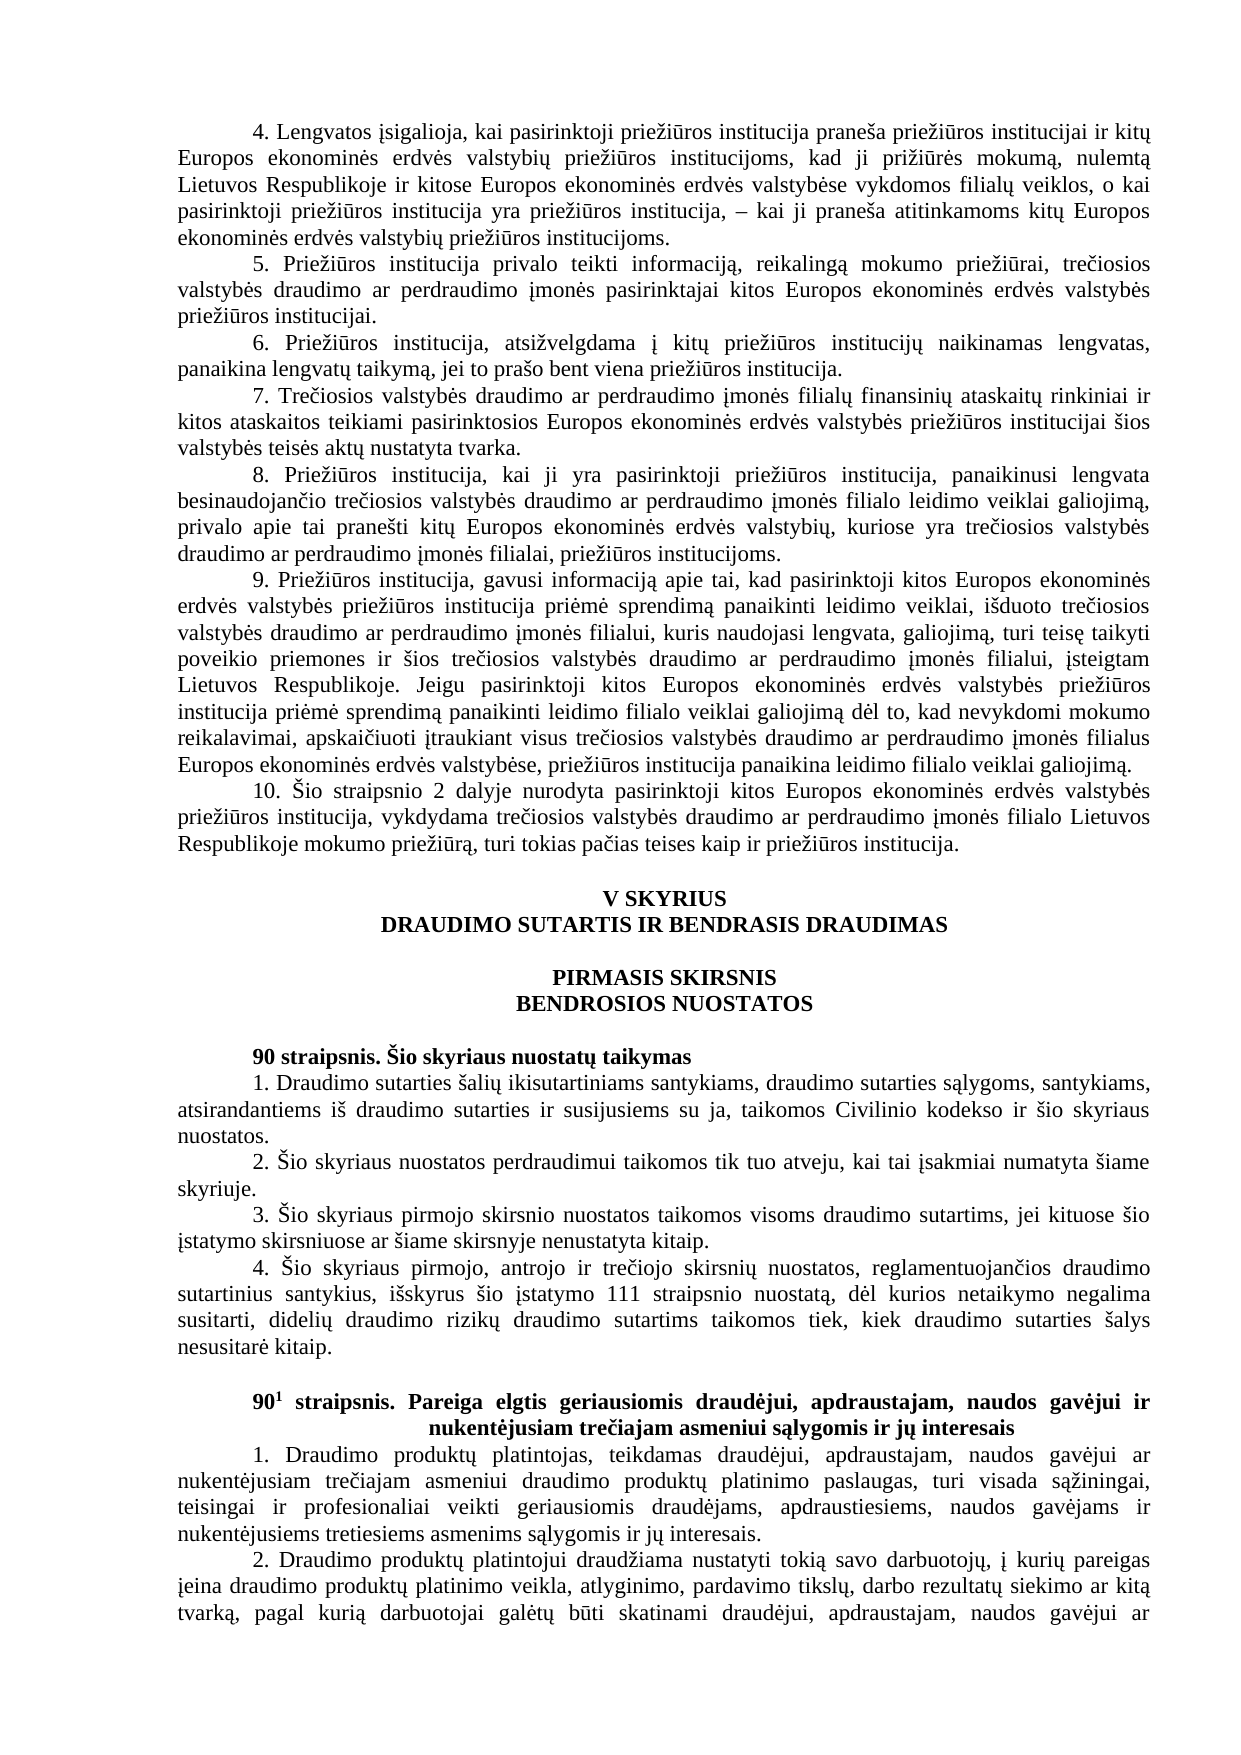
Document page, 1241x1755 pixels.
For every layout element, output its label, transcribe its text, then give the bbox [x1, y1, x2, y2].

text V SKYRIUS [177, 885, 1152, 911]
text 3. Šio skyriaus pirmojo skirsnio nuostatos taikomos visoms draudimo sutartims, jei kituose šio įstatymo skirsniuose ar šiame skirsnyje nenustatyta kitaip. [177, 1201, 1152, 1254]
text BENDROSIOS NUOSTATOS [177, 990, 1152, 1017]
text 1. Draudimo produktų platintojas, teikdamas draudėjui, apdraustajam, naudos gavėjui ar nukentėjusiam trečiajam asmeniui draudimo produktų platinimo paslaugas, turi visada sąžiningai, teisingai ir profesionaliai veikti geriausiomis draudėjams, apdraustiesiems, naudos gavėjams ir nukentėjusiems tretiesiems asmenims sąlygomis ir jų interesais. [177, 1441, 1152, 1546]
text 2. Šio skyriaus nuostatos perdraudimui taikomos tik tuo atveju, kai tai įsakmiai numatyta šiame skyriuje. [177, 1148, 1152, 1201]
text PIRMASIS SKIRSNIS [177, 964, 1152, 990]
text 10. Šio straipsnio 2 dalyje nurodyta pasirinktoji kitos Europos ekonominės erdvės valstybės priežiūros institucija, vykdydama trečiosios valstybės draudimo ar perdraudimo įmonės filialo Lietuvos Respublikoje mokumo priežiūrą, turi tokias pačias teises kaip ir priežiūros institucija. [177, 777, 1152, 856]
text 9. Priežiūros institucija, gavusi informaciją apie tai, kad pasirinktoji kitos Europos ekonominės erdvės valstybės priežiūros institucija priėmė sprendimą panaikinti leidimo veiklai, išduoto trečiosios valstybės draudimo ar perdraudimo įmonės filialui, kuris naudojasi lengvata, galiojimą, turi teisę taikyti poveikio priemones ir šios trečiosios valstybės draudimo ar perdraudimo įmonės filialui, įsteigtam Lietuvos Respublikoje. Jeigu pasirinktoji kitos Europos ekonominės erdvės valstybės priežiūros institucija priėmė sprendimą panaikinti leidimo filialo veiklai galiojimą dėl to, kad nevykdomi mokumo reikalavimai, apskaičiuoti įtraukiant visus trečiosios valstybės draudimo ar perdraudimo įmonės filialus Europos ekonominės erdvės valstybėse, priežiūros institucija panaikina leidimo filialo veiklai galiojimą. [177, 566, 1152, 777]
text 4. Lengvatos įsigalioja, kai pasirinktoji priežiūros institucija praneša priežiūros institucijai ir kitų Europos ekonominės erdvės valstybių priežiūros institucijoms, kad ji prižiūrės mokumą, nulemtą Lietuvos Respublikoje ir kitose Europos ekonominės erdvės valstybėse vykdomos filialų veiklos, o kai pasirinktoji priežiūros institucija yra priežiūros institucija, – kai ji praneša atitinkamoms kitų Europos ekonominės erdvės valstybių priežiūros institucijoms. [177, 118, 1152, 250]
text 4. Šio skyriaus pirmojo, antrojo ir trečiojo skirsnių nuostatos, reglamentuojančios draudimo sutartinius santykius, išskyrus šio įstatymo 111 straipsnio nuostatą, dėl kurios netaikymo negalima susitarti, didelių draudimo rizikų draudimo sutartims taikomos tiek, kiek draudimo sutarties šalys nesusitarė kitaip. [177, 1254, 1152, 1359]
text 2. Draudimo produktų platintojui draudžiama nustatyti tokią savo darbuotojų, į kurių pareigas įeina draudimo produktų platinimo veikla, atlyginimo, pardavimo tikslų, darbo rezultatų siekimo ar kitą tvarką, pagal kurią darbuotojai galėtų būti skatinami draudėjui, apdraustajam, naudos gavėjui ar [177, 1546, 1152, 1625]
text 5. Priežiūros institucija privalo teikti informaciją, reikalingą mokumo priežiūrai, trečiosios valstybės draudimo ar perdraudimo įmonės pasirinktajai kitos Europos ekonominės erdvės valstybės priežiūros institucijai. [177, 250, 1152, 329]
text 6. Priežiūros institucija, atsižvelgdama į kitų priežiūros institucijų naikinamas lengvatas, panaikina lengvatų taikymą, jei to prašo bent viena priežiūros institucija. [177, 329, 1152, 382]
text 90 straipsnis. Šio skyriaus nuostatų taikymas [177, 1043, 1152, 1069]
text 7. Trečiosios valstybės draudimo ar perdraudimo įmonės filialų finansinių ataskaitų rinkiniai ir kitos ataskaitos teikiami pasirinktosios Europos ekonominės erdvės valstybės priežiūros institucijai šios valstybės teisės aktų nustatyta tvarka. [177, 382, 1152, 461]
text DRAUDIMO SUTARTIS IR BENDRASIS DRAUDIMAS [177, 911, 1152, 937]
text 901 straipsnis. Pareiga elgtis geriausiomis draudėjui, apdraustajam, naudos gavėjui ir nukentėjusiam trečiajam asmeniui sąlygomis ir jų interesais [252, 1388, 1152, 1441]
text 1. Draudimo sutarties šalių ikisutartiniams santykiams, draudimo sutarties sąlygoms, santykiams, atsirandantiems iš draudimo sutarties ir susijusiems su ja, taikomos Civilinio kodekso ir šio skyriaus nuostatos. [177, 1069, 1152, 1148]
text 8. Priežiūros institucija, kai ji yra pasirinktoji priežiūros institucija, panaikinusi lengvata besinaudojančio trečiosios valstybės draudimo ar perdraudimo įmonės filialo leidimo veiklai galiojimą, privalo apie tai pranešti kitų Europos ekonominės erdvės valstybių, kuriose yra trečiosios valstybės draudimo ar perdraudimo įmonės filialai, priežiūros institucijoms. [177, 461, 1152, 566]
